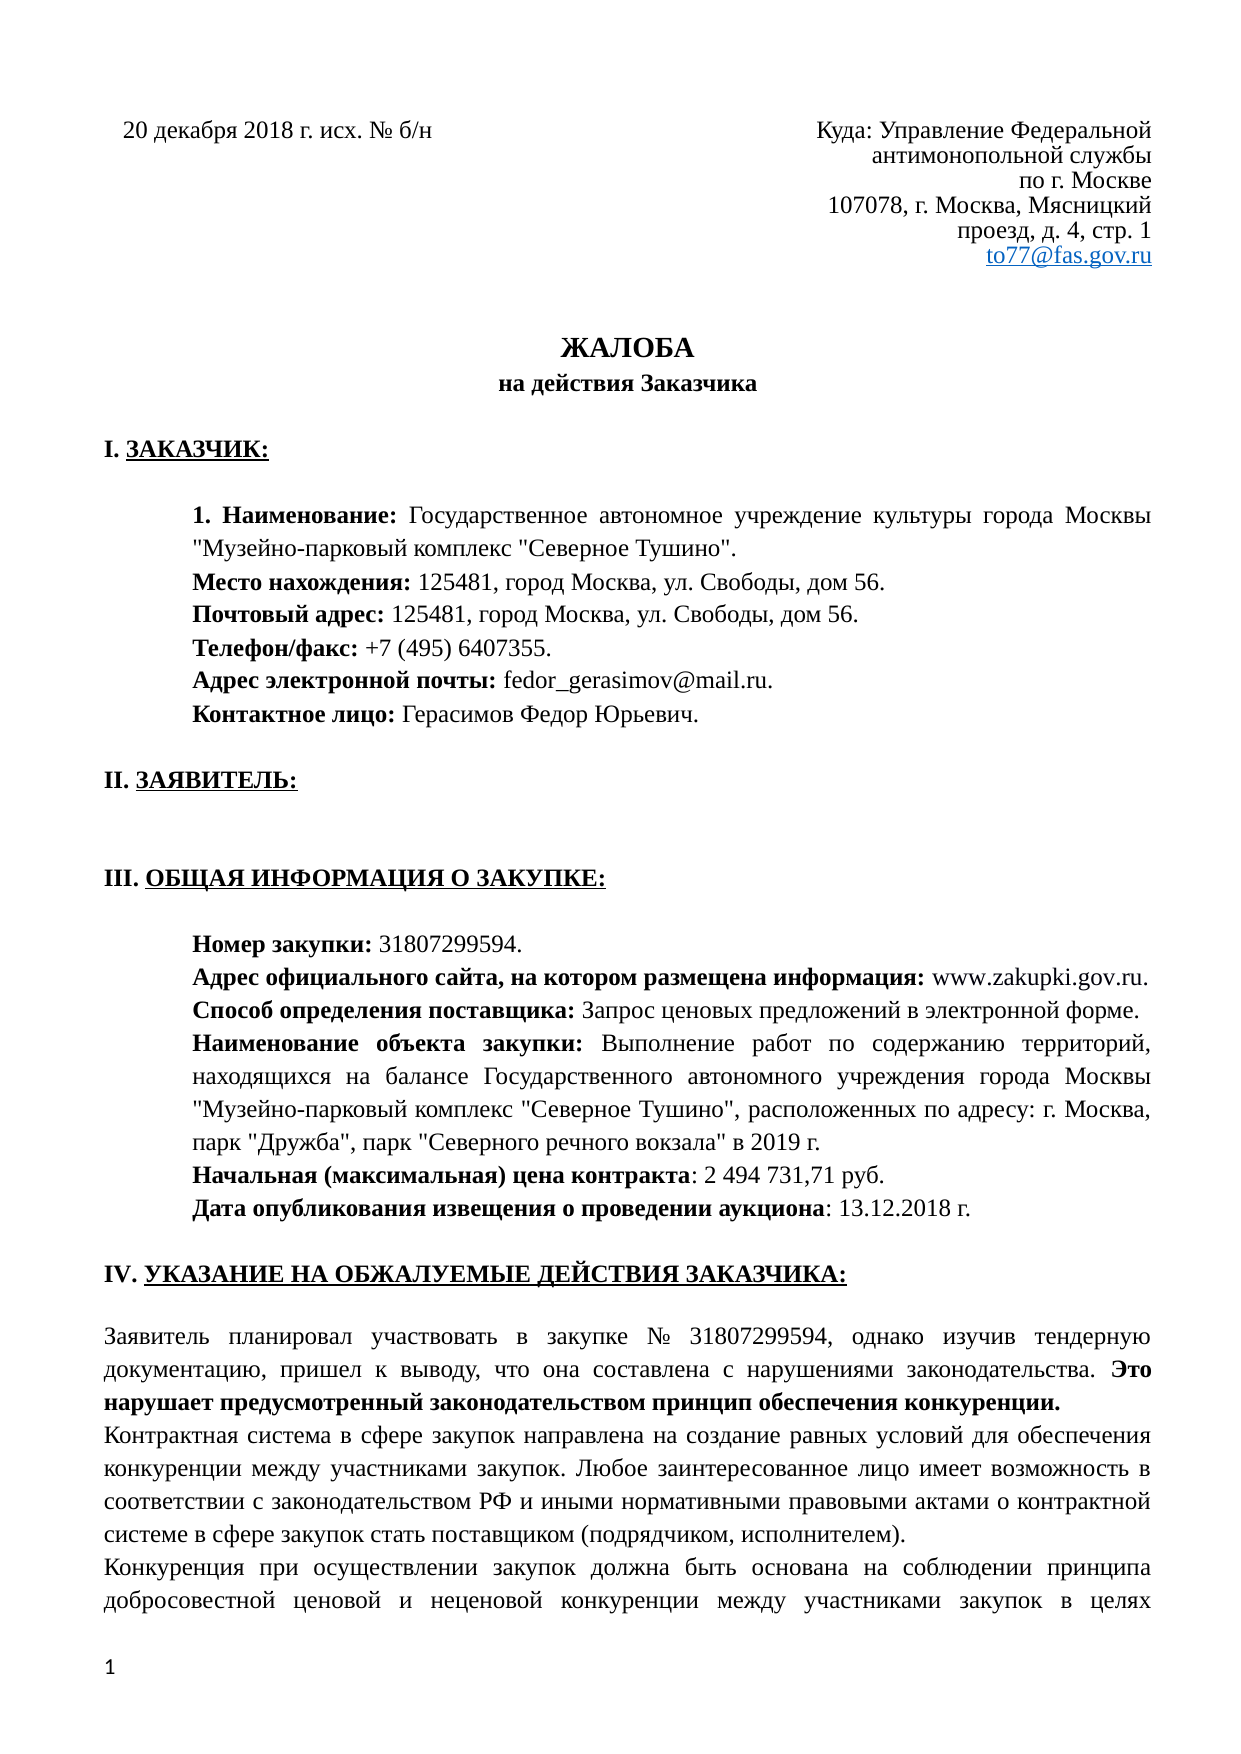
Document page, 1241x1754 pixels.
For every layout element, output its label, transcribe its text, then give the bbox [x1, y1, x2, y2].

text Способ определения поставщика: Запрос ценовых предложений в электронной форме. [192, 995, 1152, 1024]
text Конкуренция при осуществлении закупок должна быть основана на соблюдении принципа добросовестной ценовой и неценовой конкуренции между участниками закупок в целях [103, 1552, 1152, 1614]
text антимонопольной службы [103, 143, 1152, 168]
text Контактное лицо: Герасимов Федор Юрьевич. [192, 699, 1152, 727]
text ЖАЛОБА [103, 330, 1152, 363]
text Место нахождения: 125481, город Москва, ул. Свободы, дом 56. [192, 567, 1152, 595]
text III. ОБЩАЯ ИНФОРМАЦИЯ О ЗАКУПКЕ: [103, 863, 1152, 892]
text Начальная (максимальная) цена контракта: 2 494 731,71 руб. [192, 1160, 1152, 1189]
text to77@fas.gov.ru [620, 243, 1152, 268]
text IV. УКАЗАНИЕ НА ОБЖАЛУЕМЫЕ ДЕЙСТВИЯ ЗАКАЗЧИКА: [103, 1259, 1152, 1288]
text Заявитель планировал участвовать в закупке № 31807299594, однако изучив тендерную документацию, пришел к выводу, что она составлена с нарушениями законодательства. Это нарушает предусмотренный законодательством принцип обеспечения конкуренции. [103, 1321, 1152, 1416]
text Номер закупки: 31807299594. [192, 929, 1152, 958]
text Контрактная система в сфере закупок направлена на создание равных условий для обеспечения конкуренции между участниками закупок. Любое заинтересованное лицо имеет возможность в соответствии с законодательством РФ и иными нормативными правовыми актами о контрактной системе в сфере закупок стать поставщиком (подрядчиком, исполнителем). [103, 1420, 1152, 1548]
text 107078, г. Москва, Мясницкий [783, 193, 1152, 218]
text I. ЗАКАЗЧИК: [103, 434, 1152, 463]
text проезд, д. 4, стр. 1 [783, 218, 1152, 243]
text Наименование объекта закупки: Выполнение работ по содержанию территорий, находящихся на балансе Государственного автономного учреждения города Москвы "Музейно-парковый комплекс "Северное Тушино", расположенных по адресу: г. Москва, парк "Дружба", парк "Северного речного вокзала" в 2019 г. [192, 1028, 1152, 1156]
text Адрес электронной почты: fedor_gerasimov@mail.ru. [192, 666, 1152, 694]
text на действия Заказчика [103, 368, 1152, 397]
text 1. Наименование: Государственное автономное учреждение культуры города Москвы "Музейно-парковый комплекс "Северное Тушино". [192, 501, 1152, 562]
text Адрес официального сайта, на котором размещена информация: www.zakupki.gov.ru. [192, 962, 1152, 991]
text Дата опубликования извещения о проведении аукциона: 13.12.2018 г. [192, 1193, 1152, 1222]
text 20 декабря 2018 г. исх. № б/н Куда: Управление Федеральной [74, 118, 1152, 143]
text по г. Москве [103, 168, 1152, 193]
text II. ЗАЯВИТЕЛЬ: [103, 765, 1152, 793]
text Телефон/факс: +7 (495) 6407355. [192, 633, 1152, 661]
text Почтовый адрес: 125481, город Москва, ул. Свободы, дом 56. [192, 599, 1152, 628]
